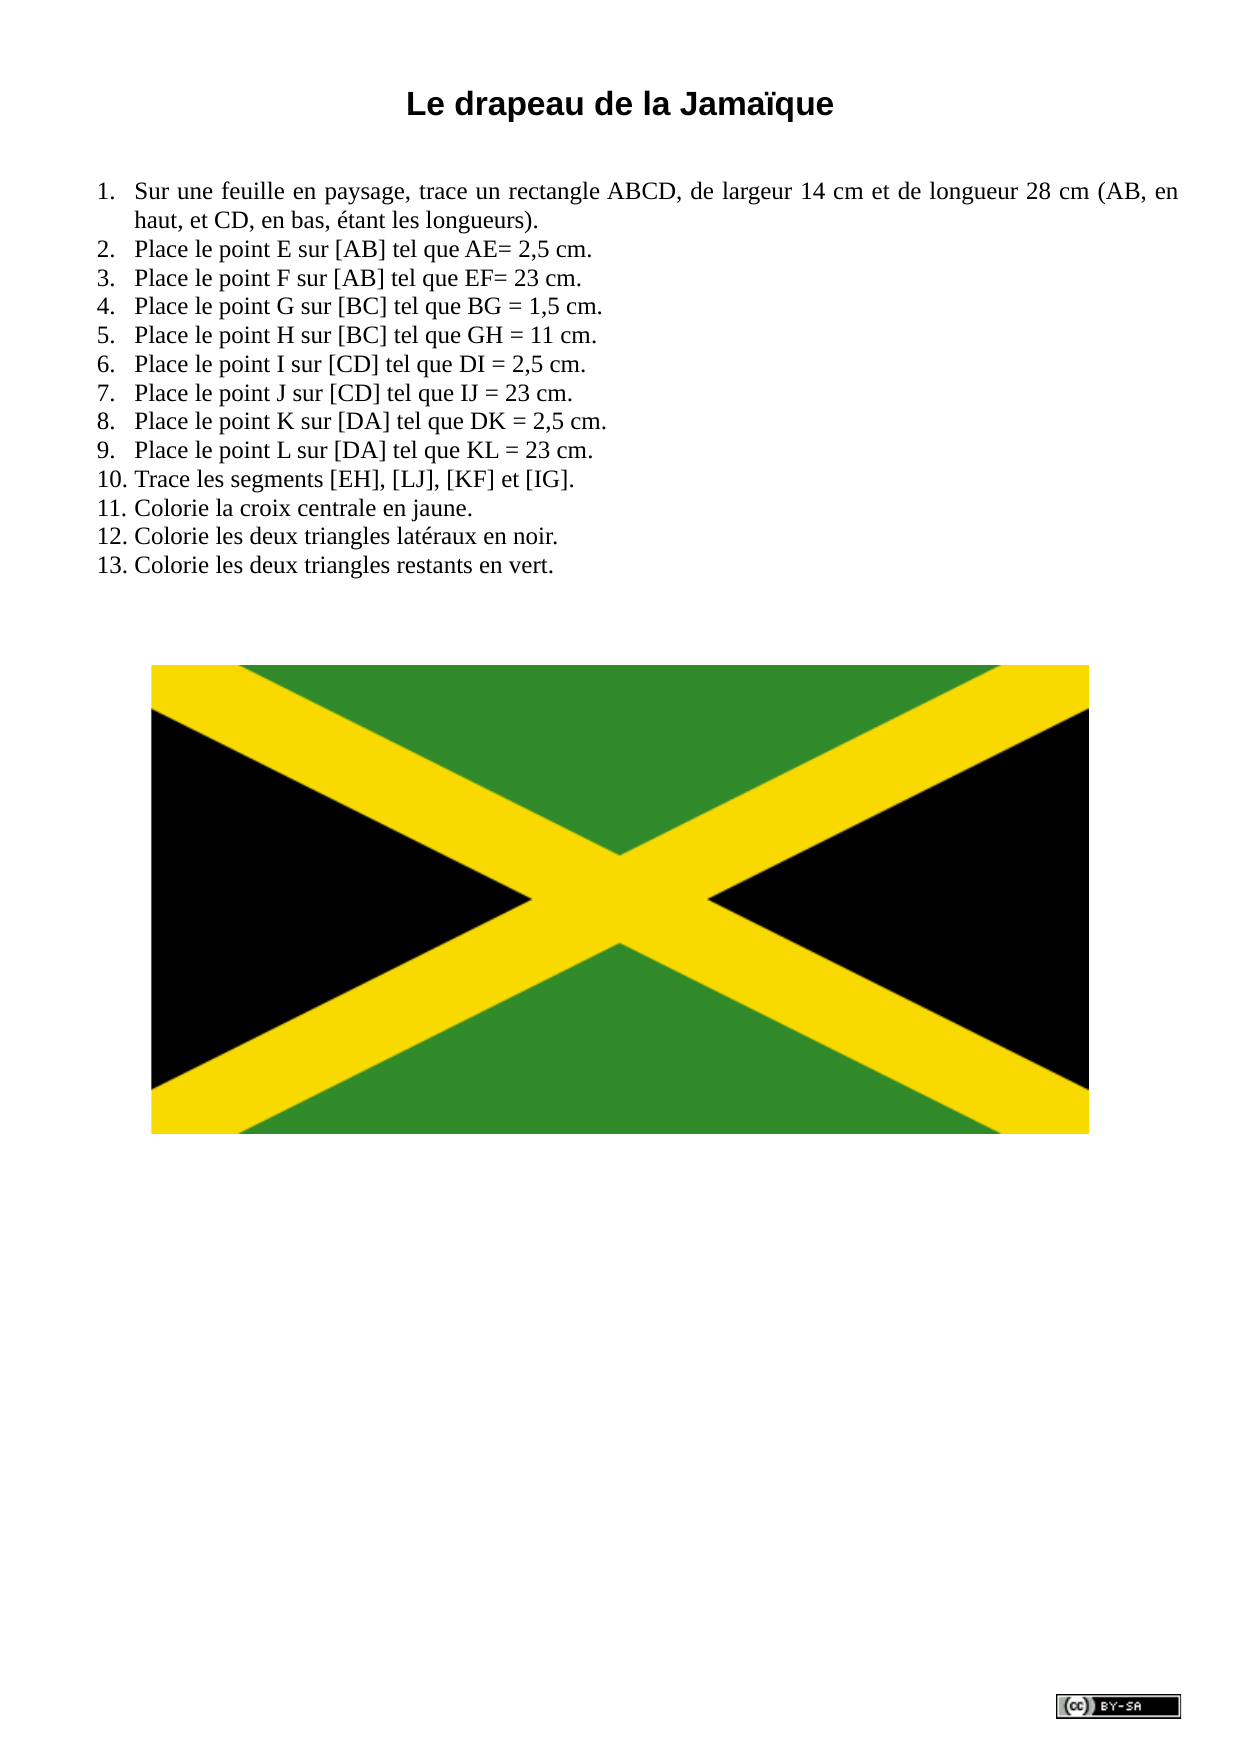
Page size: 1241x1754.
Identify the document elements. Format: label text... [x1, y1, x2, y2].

picture [1056, 1694, 1182, 1719]
list Place le point E sur [AB] tel que AE= 2,5 cm. [97, 234, 1181, 263]
list Colorie la croix centrale en jaune. [97, 493, 1181, 521]
list Place le point I sur [CD] tel que DI = 2,5 cm. [97, 349, 1181, 378]
list Place le point F sur [AB] tel que EF= 23 cm. [97, 263, 1181, 291]
list Place le point K sur [DA] tel que DK = 2,5 cm. [97, 406, 1181, 435]
picture [151, 665, 1089, 1134]
list Place le point H sur [BC] tel que GH = 11 cm. [97, 320, 1181, 349]
list Trace les segments [EH], [LJ], [KF] et [IG]. [97, 464, 1181, 493]
list Sur une feuille en paysage, trace un rectangle ABCD, de largeur 14 cm et de longueur 28 cm (AB, en haut, et CD, en bas, étant les longueurs). [97, 176, 1181, 234]
subtitle Le drapeau de la Jamaïque [59, 84, 1181, 123]
list Colorie les deux triangles latéraux en noir. [97, 521, 1181, 550]
list Place le point G sur [BC] tel que BG = 1,5 cm. [97, 291, 1181, 320]
list Place le point J sur [CD] tel que IJ = 23 cm. [97, 378, 1181, 406]
list Colorie les deux triangles restants en vert. [97, 550, 1181, 579]
list Place le point L sur [DA] tel que KL = 23 cm. [97, 435, 1181, 464]
